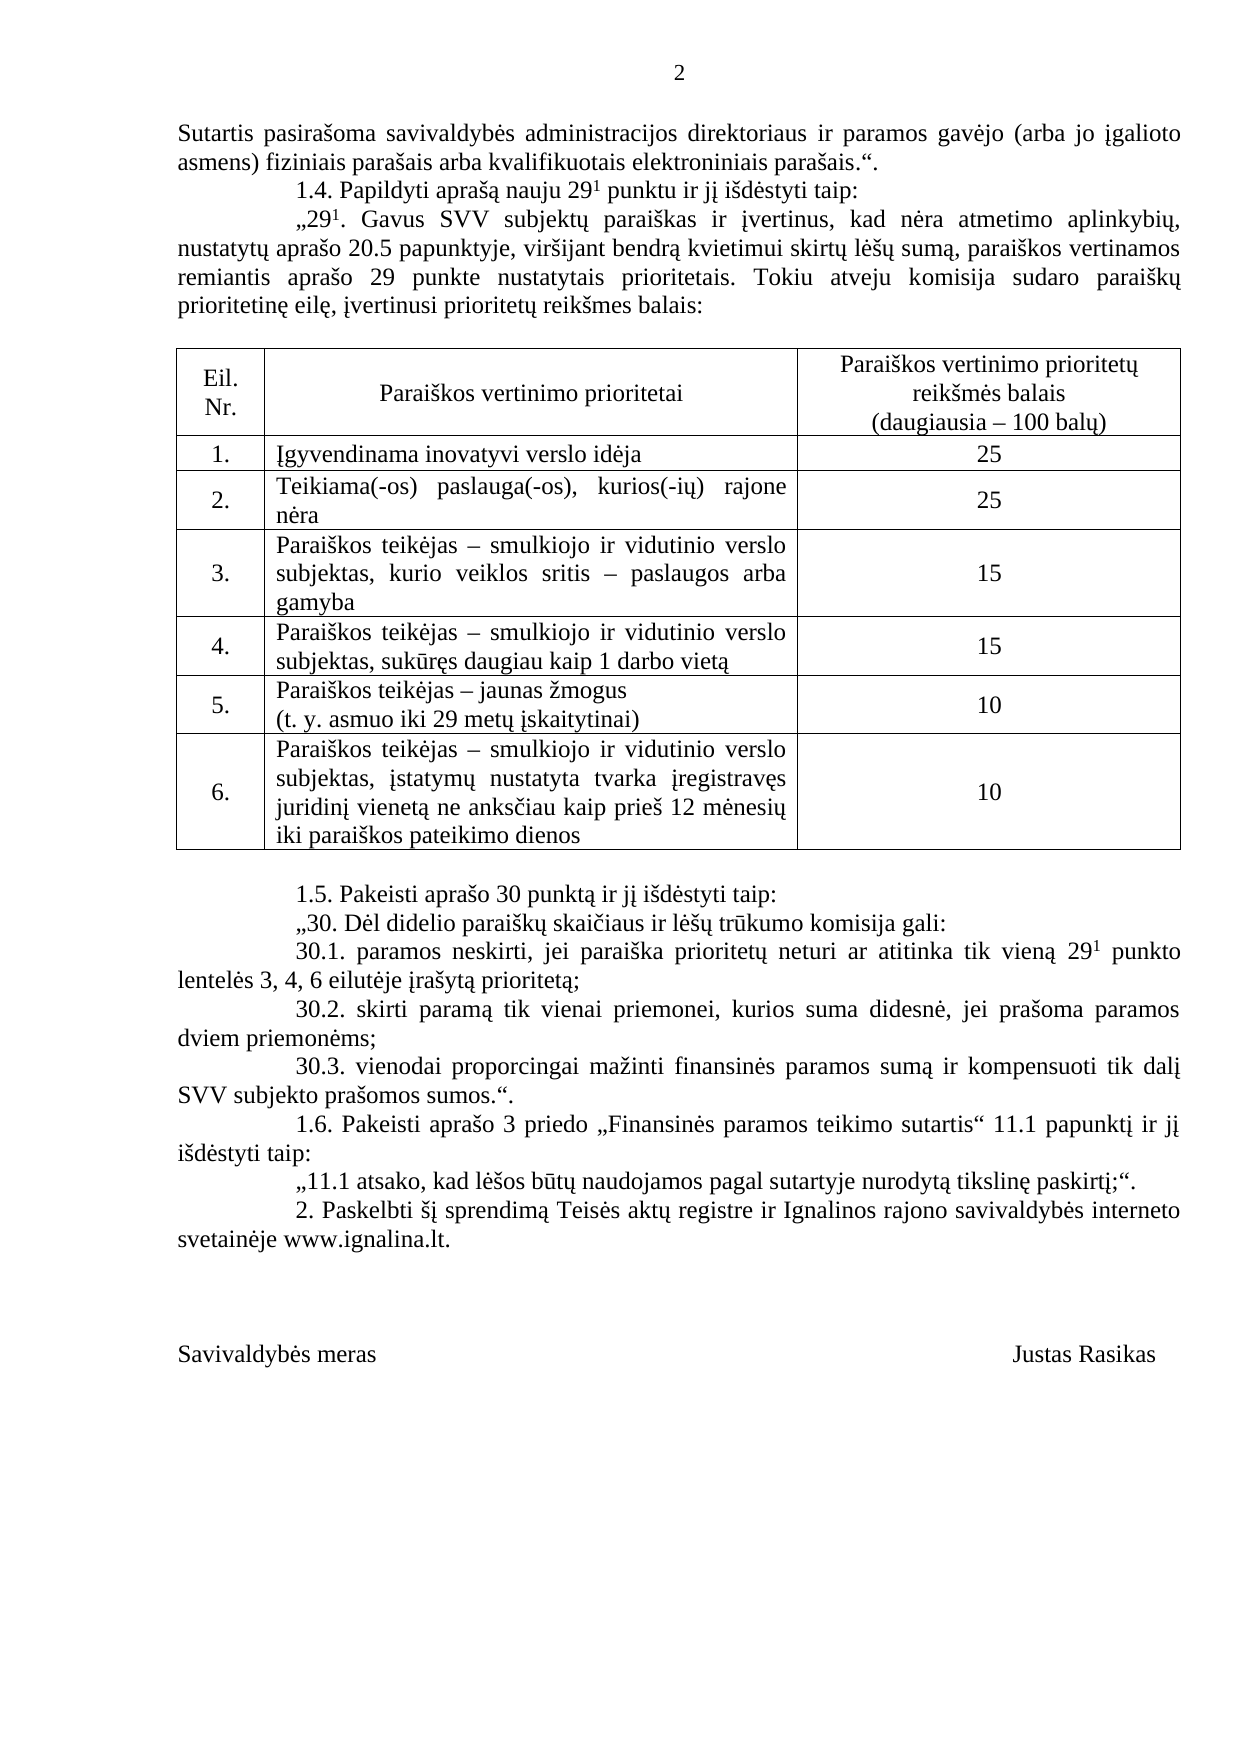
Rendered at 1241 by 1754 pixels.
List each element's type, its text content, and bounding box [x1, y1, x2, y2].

text „291. Gavus SVV subjektų paraiškas ir įvertinus, kad nėra atmetimo aplinkybių, nustatytų aprašo 20.5 papunktyje, viršijant bendrą kvietimui skirtų lėšų sumą, paraiškos vertinamos remiantis aprašo 29 punkte nustatytais prioritetais. Tokiu atveju komisija sudaro paraiškų prioritetinę eilę, įvertinusi prioritetų reikšmes balais: [177, 204, 1181, 319]
table_cell Įgyvendinama inovatyvi verslo idėja [265, 436, 797, 470]
text Savivaldybės meras Justas Rasikas [177, 1339, 1181, 1368]
text Sutartis pasirašoma savivaldybės administracijos direktoriaus ir paramos gavėjo (arba jo įgalioto asmens) fiziniais parašais arba kvalifikuotais elektroniniais parašais.“. [177, 118, 1181, 176]
table_cell 5. [177, 676, 264, 733]
text 1.6. Pakeisti aprašo 3 priedo „Finansinės paramos teikimo sutartis“ 11.1 papunktį ir jį išdėstyti taip: [177, 1109, 1181, 1166]
table_cell 3. [177, 530, 264, 616]
table_cell 15 [798, 617, 1180, 674]
text „11.1 atsako, kad lėšos būtų naudojamos pagal sutartyje nurodytą tikslinę paskirtį;“. [177, 1166, 1181, 1195]
table_cell Paraiškos teikėjas – smulkiojo ir vidutinio verslo subjektas, kurio veiklos sritis – paslaugos arba gamyba [265, 530, 797, 616]
table_cell 1. [177, 436, 264, 470]
table_header Paraiškos vertinimo prioritetai [265, 349, 797, 435]
table_cell Teikiama(-os) paslauga(-os), kurios(-ių) rajone nėra [265, 471, 797, 529]
text „30. Dėl didelio paraiškų skaičiaus ir lėšų trūkumo komisija gali: [177, 908, 1181, 936]
table_cell Paraiškos teikėjas – smulkiojo ir vidutinio verslo subjektas, įstatymų nustatyta tvarka įregistravęs juridinį vienetą ne anksčiau kaip prieš 12 mėnesių iki paraiškos pateikimo dienos [265, 734, 797, 849]
table_cell 2. [177, 471, 264, 529]
table_cell 10 [798, 734, 1180, 849]
table_cell 6. [177, 734, 264, 849]
text 30.2. skirti paramą tik vienai priemonei, kurios suma didesnė, jei prašoma paramos dviem priemonėms; [177, 994, 1181, 1051]
table_cell 15 [798, 530, 1180, 616]
text 1.4. Papildyti aprašą nauju 291 punktu ir jį išdėstyti taip: [177, 176, 1181, 204]
table_cell 4. [177, 617, 264, 674]
text 30.3. vienodai proporcingai mažinti finansinės paramos sumą ir kompensuoti tik dalį SVV subjekto prašomos sumos.“. [177, 1051, 1181, 1109]
table_cell Paraiškos teikėjas – smulkiojo ir vidutinio verslo subjektas, sukūręs daugiau kaip 1 darbo vietą [265, 617, 797, 674]
table_cell 10 [798, 676, 1180, 733]
text 1.5. Pakeisti aprašo 30 punktą ir jį išdėstyti taip: [177, 879, 1181, 908]
text 30.1. paramos neskirti, jei paraiška prioritetų neturi ar atitinka tik vieną 291 punkto lentelės 3, 4, 6 eilutėje įrašytą prioritetą; [177, 936, 1181, 994]
table_header Paraiškos vertinimo prioritetų reikšmės balais (daugiausia – 100 balų) [798, 349, 1180, 435]
table_cell 25 [798, 436, 1180, 470]
text 2. Paskelbti šį sprendimą Teisės aktų registre ir Ignalinos rajono savivaldybės interneto svetainėje www.ignalina.lt. [177, 1195, 1181, 1253]
table_cell 25 [798, 471, 1180, 529]
table_cell Paraiškos teikėjas – jaunas žmogus (t. y. asmuo iki 29 metų įskaitytinai) [265, 676, 797, 733]
table_header Eil. Nr. [177, 349, 264, 435]
